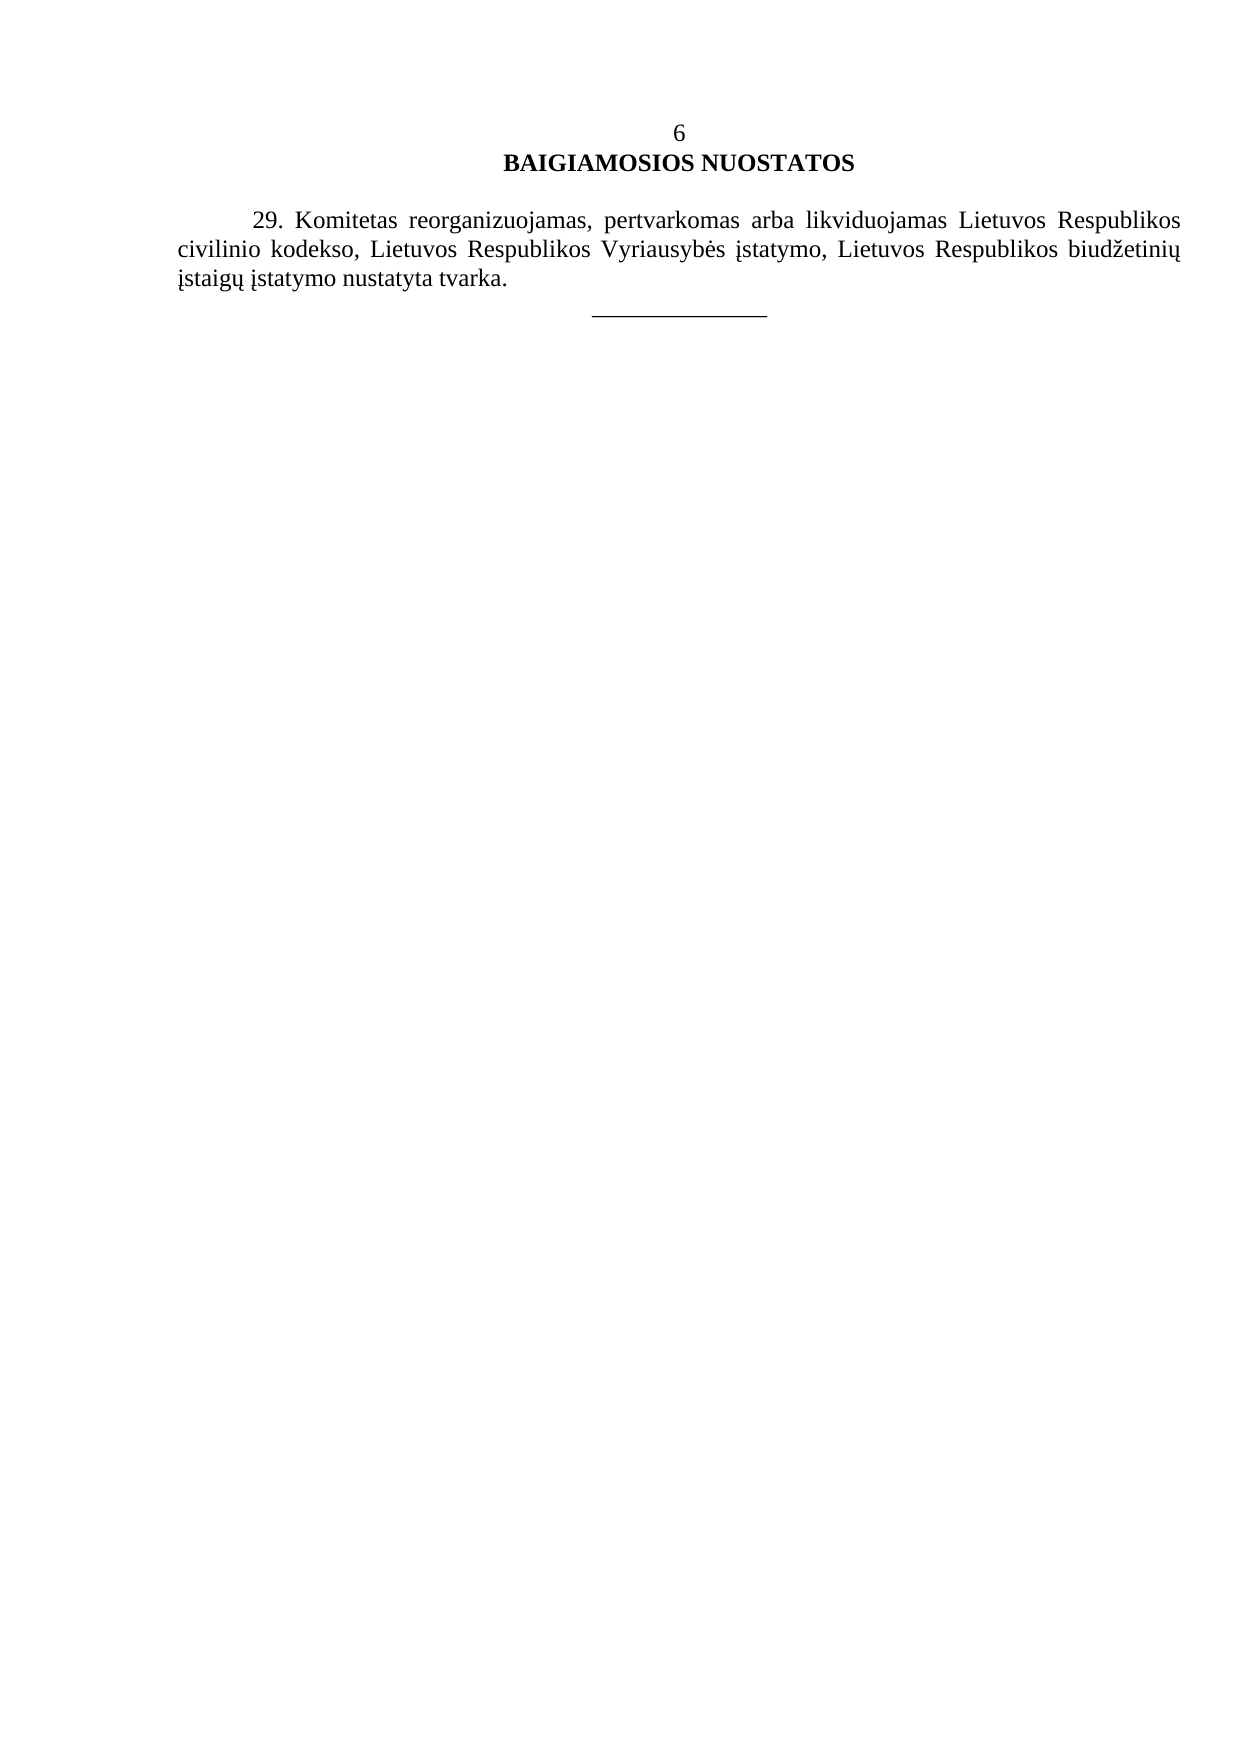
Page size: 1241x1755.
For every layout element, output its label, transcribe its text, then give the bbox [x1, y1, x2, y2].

text 29. Komitetas reorganizuojamas, pertvarkomas arba likviduojamas Lietuvos Respublikos civilinio kodekso, Lietuvos Respublikos Vyriausybės įstatymo, Lietuvos Respublikos biudžetinių įstaigų įstatymo nustatyta tvarka. [177, 205, 1181, 291]
text ______________ [177, 291, 1181, 320]
text BAIGIAMOSIOS NUOSTATOS [177, 148, 1181, 176]
